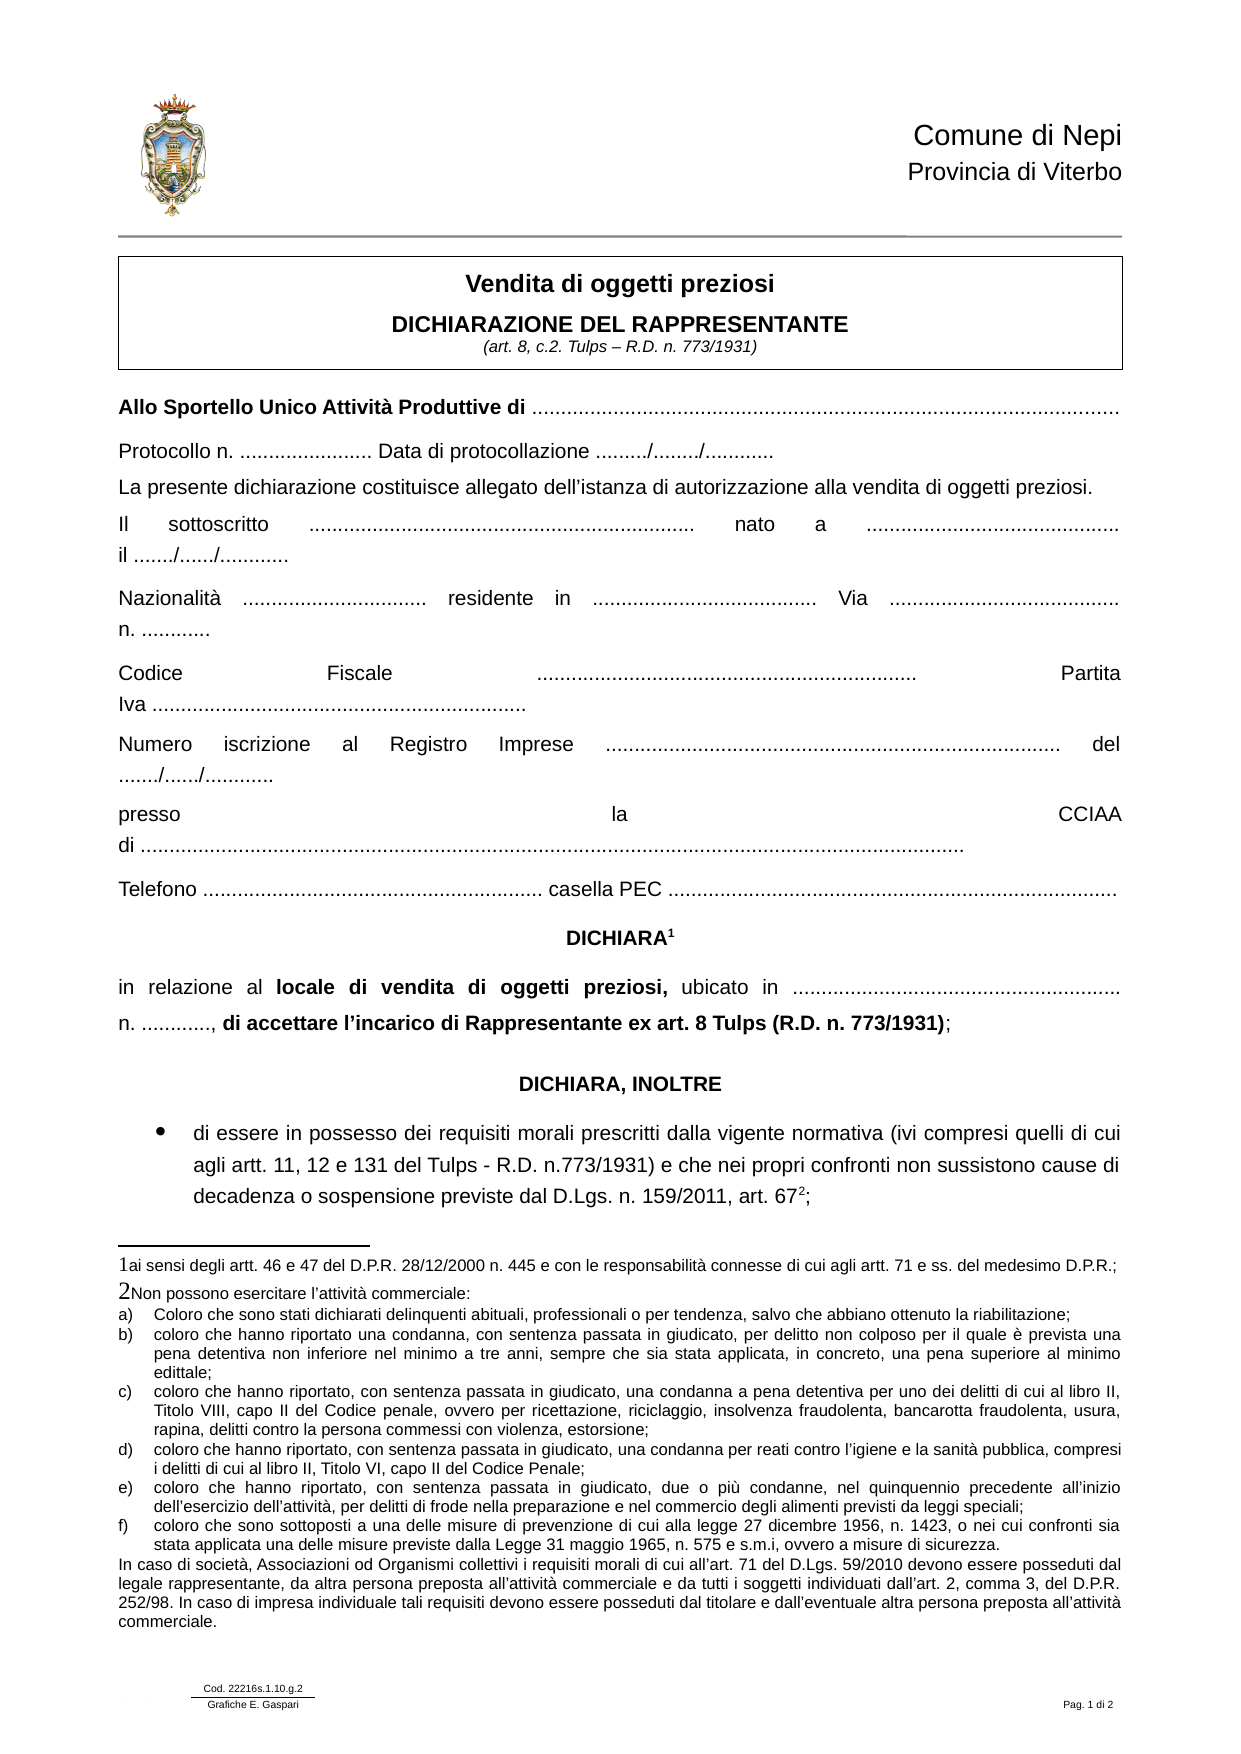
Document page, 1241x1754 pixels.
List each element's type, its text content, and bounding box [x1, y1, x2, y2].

text Allo Sportello Unico Attività Produttive di [118, 395, 1122, 419]
text presso la CCIAA di ............................................................................................................................................... [118, 802, 1122, 857]
text La presente dichiarazione costituisce allegato dell’istanza di autorizzazione alla vendita di oggetti preziosi. [118, 475, 1122, 499]
list coloro che hanno riportato, con sentenza passata in giudicato, due o più condanne, nel quinquennio precedente all’inizio dell’esercizio dell’attività, per delitti di frode nella preparazione e nel commercio degli alimenti previsti da leggi speciali; [118, 1478, 1122, 1516]
list coloro che hanno riportato, con sentenza passata in giudicato, una condanna per reati contro l’igiene e la sanità pubblica, compresi i delitti di cui al libro II, Titolo VI, capo II del Codice Penale; [118, 1439, 1122, 1478]
list di essere in possesso dei requisiti morali prescritti dalla vigente normativa (ivi compresi quelli di cui agli artt. 11, 12 e 131 del Tulps - R.D. n.773/1931) e che nei propri confronti non sussistono cause di decadenza o sospensione previste dal D.Lgs. n. 159/2011, art. 67; [156, 1121, 1122, 1208]
list Non possono esercitare l’attività commerciale: [118, 1276, 1122, 1305]
text Codice Fiscale .................................................................. Partita Iva ................................................................. [118, 661, 1122, 716]
text Protocollo n. ....................... Data di protocollazione ........./......../............ [118, 438, 1122, 462]
text Nazionalità ................................ residente in ....................................... Via ........................................ n. ............ [118, 586, 1122, 641]
list coloro che hanno riportato, con sentenza passata in giudicato, una condanna a pena detentiva per uno dei delitti di cui al libro II, Titolo VIII, capo II del Codice penale, ovvero per ricettazione, riciclaggio, insolvenza fraudolenta, bancarotta fraudolenta, usura, rapina, delitti contro la persona commessi con violenza, estorsione; [118, 1382, 1122, 1439]
picture [122, 87, 224, 219]
text Provincia di Viterbo [224, 157, 1122, 185]
text DICHIARA, INOLTRE [118, 1072, 1122, 1096]
text in relazione al locale di vendita di oggetti preziosi, ubicato in ......................................................... n. ............, di accettare l’incarico di Rappresentante ex art. 8 Tulps (R.D. n. 773/1931); [118, 975, 1122, 1035]
list In caso di società, Associazioni od Organismi collettivi i requisiti morali di cui all’art. 71 del D.Lgs. 59/2010 devono essere posseduti dal legale rappresentante, da altra persona preposta all’attività commerciale e da tutti i soggetti individuati dall’art. 2, comma 3, del D.P.R. 252/98. In caso di impresa individuale tali requisiti devono essere posseduti dal titolare e dall’eventuale altra persona preposta all’attività commerciale. [118, 1554, 1122, 1631]
text DICHIARA [118, 926, 1122, 950]
text Il sottoscritto ................................................................... nato a ............................................ il ......./....../............ [118, 511, 1122, 566]
text Numero iscrizione al Registro Imprese ............................................................................... del ......./....../............ [118, 732, 1122, 787]
text Telefono ........................................................... casella PEC .............................................................................. [118, 877, 1122, 901]
list coloro che hanno riportato una condanna, con sentenza passata in giudicato, per delitto non colposo per il quale è prevista una pena detentiva non inferiore nel minimo a tre anni, sempre che sia stata applicata, in concreto, una pena superiore al minimo edittale; [118, 1324, 1122, 1382]
text Comune di Nepi [224, 118, 1122, 152]
text ai sensi degli artt. 46 e 47 del D.P.R. 28/12/2000 n. 445 e con le responsabilità connesse di cui agli artt. 71 e ss. del medesimo D.P.R.; [118, 1252, 1122, 1276]
table_header Vendita di oggetti preziosi DICHIARAZIONE DEL RAPPRESENTANTE (art. 8, c.2. Tulps – R.D. n. 773/1931) [119, 257, 1122, 369]
list Coloro che sono stati dichiarati delinquenti abituali, professionali o per tendenza, salvo che abbiano ottenuto la riabilitazione; [118, 1305, 1122, 1324]
list coloro che sono sottoposti a una delle misure di prevenzione di cui alla legge 27 dicembre 1956, n. 1423, o nei cui confronti sia stata applicata una delle misure previste dalla Legge 31 maggio 1965, n. 575 e s.m.i, ovvero a misure di sicurezza. [118, 1516, 1122, 1554]
